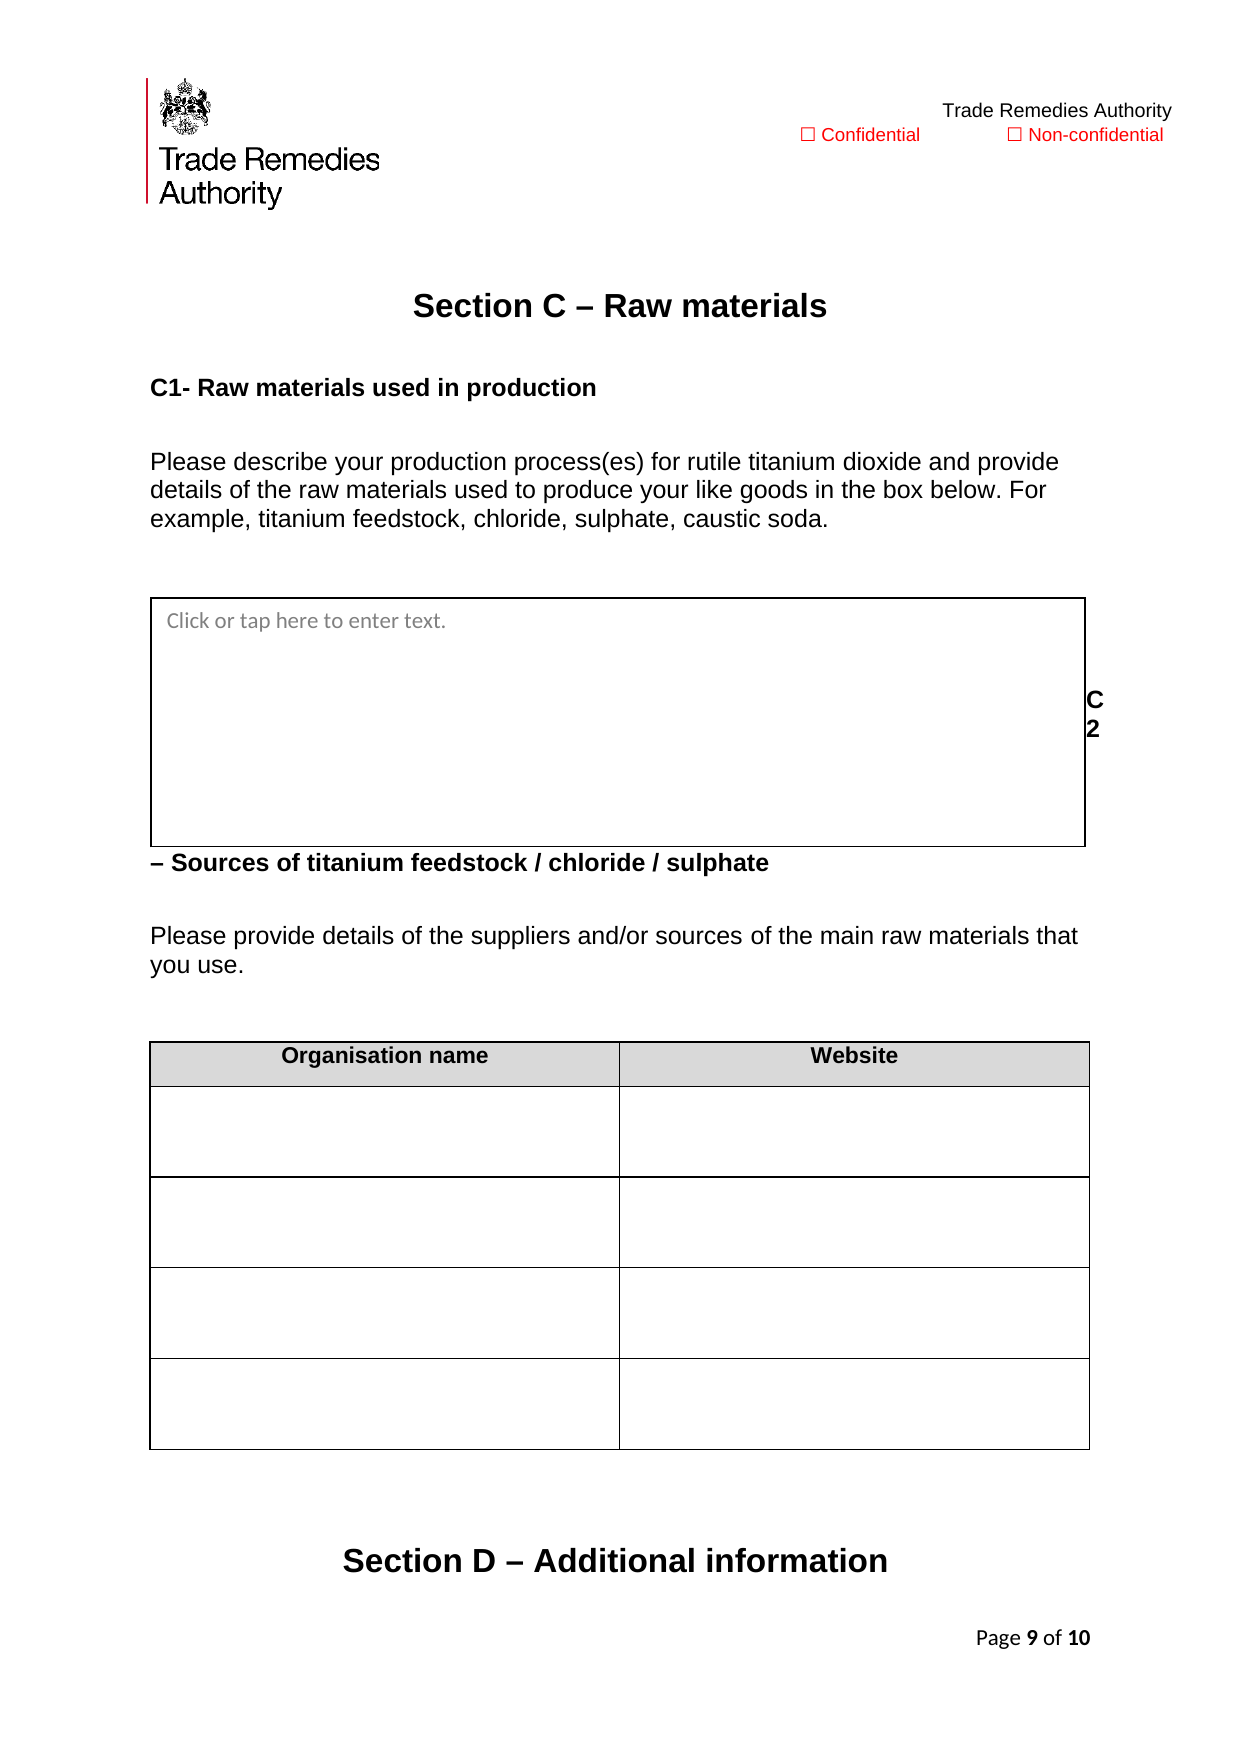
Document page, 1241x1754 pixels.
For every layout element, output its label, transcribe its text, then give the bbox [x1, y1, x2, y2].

table_cell [151, 1268, 619, 1358]
subtitle Section C – Raw materials [150, 286, 1090, 324]
table_header Website [620, 1043, 1089, 1086]
text Click or tap here to enter text. [167, 606, 1069, 634]
table_header Organisation name [151, 1043, 619, 1086]
subtitle C1- Raw materials used in production [150, 373, 1090, 402]
table_cell [151, 1178, 619, 1267]
subtitle C2 – Sources of titanium feedstock / chloride / sulphate [150, 685, 1090, 876]
table_cell [151, 1359, 619, 1449]
table_cell [151, 1087, 619, 1176]
text Please provide details of the suppliers and/or sources of the main raw materials that you use. [150, 921, 1090, 979]
table_cell [620, 1359, 1089, 1449]
table_cell [620, 1178, 1089, 1267]
table_cell [620, 1087, 1089, 1176]
text Please describe your production process(es) for rutile titanium dioxide and provide details of the raw materials used to produce your like goods in the box below. For example, titanium feedstock, chloride, sulphate, caustic soda. [150, 447, 1090, 533]
table_cell [620, 1268, 1089, 1358]
subtitle Section D – Additional information [150, 1541, 1090, 1580]
